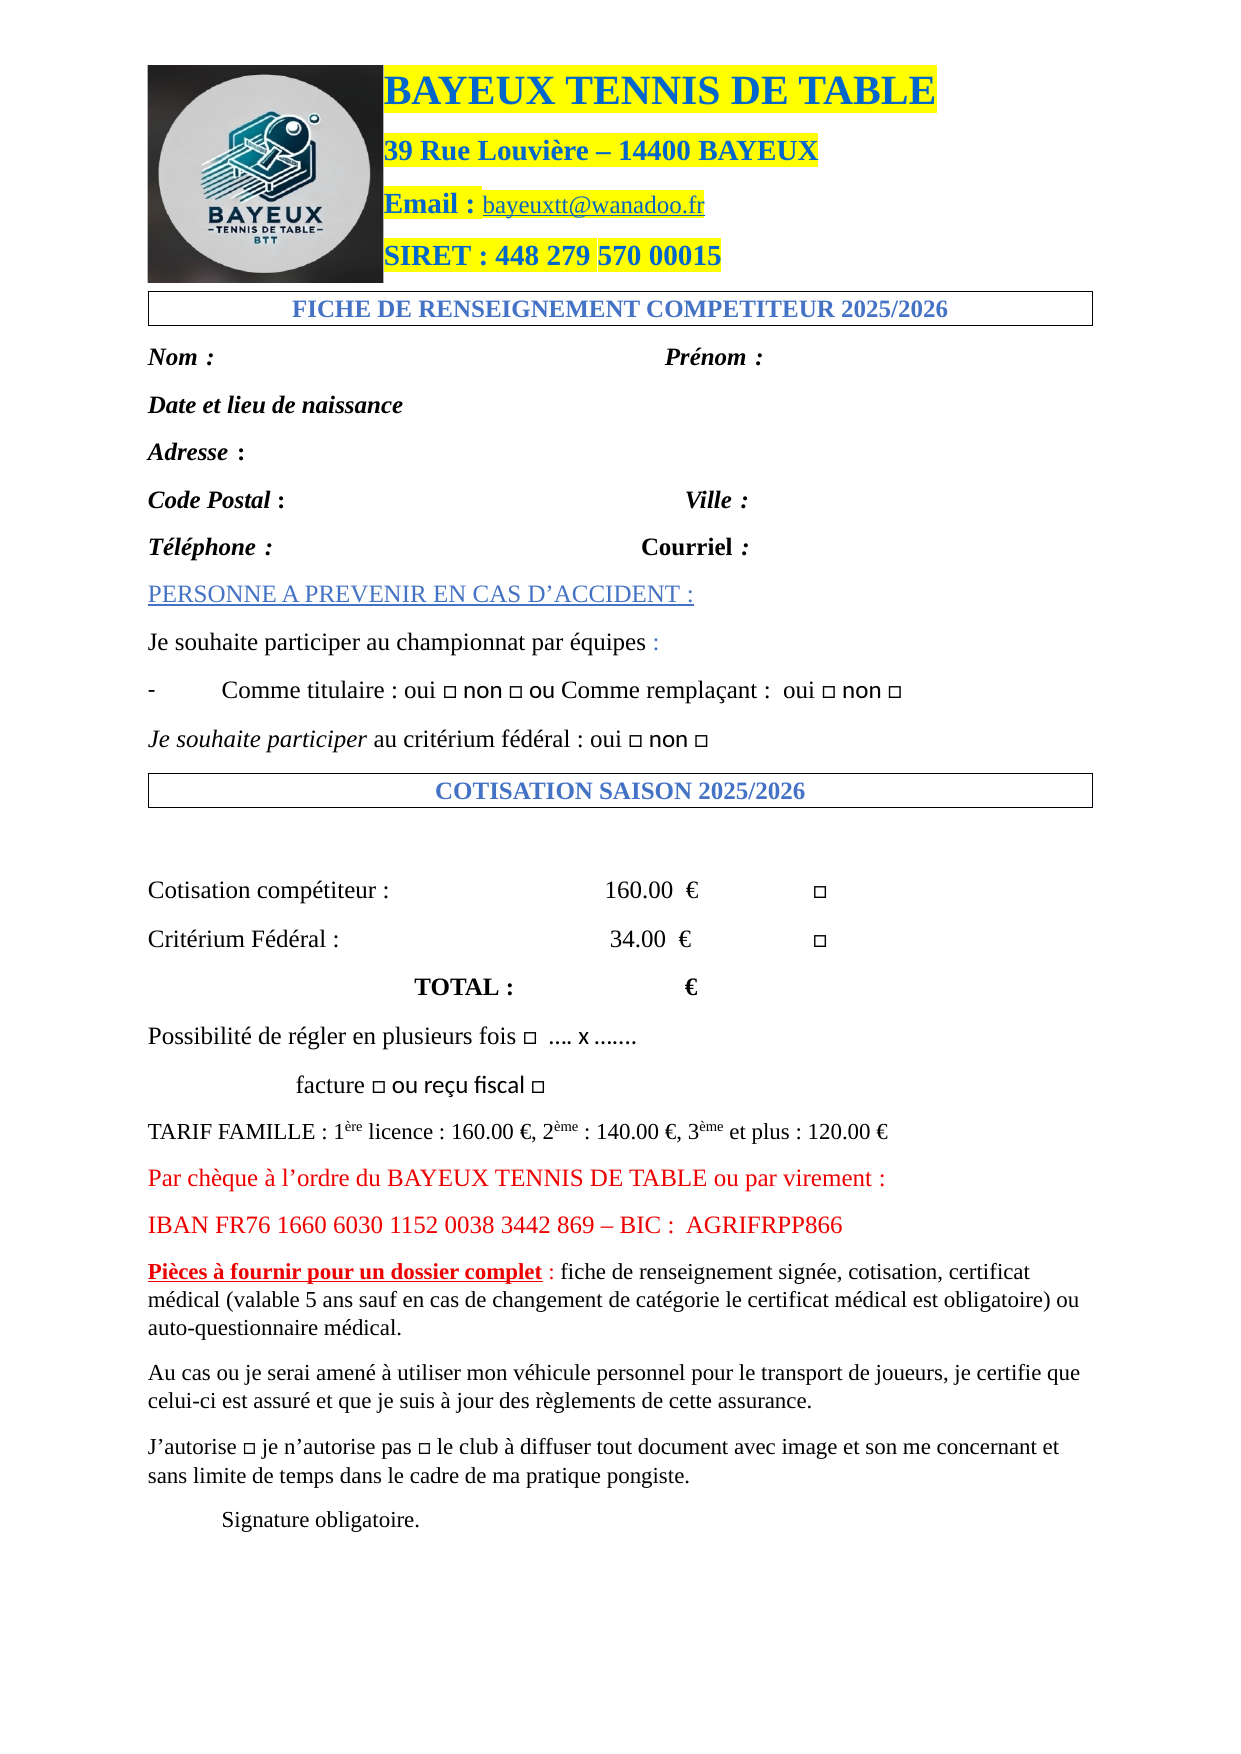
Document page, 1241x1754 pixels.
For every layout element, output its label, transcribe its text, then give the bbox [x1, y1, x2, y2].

text BAYEUX TENNIS DE TABLE [384, 65, 1093, 113]
text PERSONNE A PREVENIR EN CAS D’ACCIDENT : [148, 579, 1093, 608]
text Date et lieu de naissance [148, 390, 1093, 419]
text Code Postal : Ville : [148, 485, 1093, 513]
text Par chèque à l’ordre du BAYEUX TENNIS DE TABLE ou par virement : [148, 1163, 1093, 1192]
text Téléphone : Courriel : [148, 532, 1093, 561]
text Adresse : [148, 437, 1093, 466]
text Au cas ou je serai amené à utiliser mon véhicule personnel pour le transport de joueurs, je certifie que celui-ci est assuré et que je suis à jour des règlements de cette assurance. [148, 1359, 1093, 1413]
text J’autorise □ je n’autorise pas □ le club à diffuser tout document avec image et son me concernant et sans limite de temps dans le cadre de ma pratique pongiste. [148, 1432, 1093, 1488]
text TARIF FAMILLE : 1ère licence : 160.00 €, 2ème : 140.00 €, 3ème et plus : 120.00 € [148, 1118, 1093, 1145]
text FICHE DE RENSEIGNEMENT COMPETITEUR 2025/2026 [149, 292, 1092, 325]
list Comme titulaire : oui □ non □ ou Comme remplaçant : oui □ non □ [148, 674, 1093, 705]
text Cotisation compétiteur : 160.00 € □ [148, 874, 1093, 904]
text SIRET : 448 279 570 00015 [384, 238, 1093, 272]
text Possibilité de régler en plusieurs fois □ …. x ….... [148, 1020, 1093, 1050]
text Critérium Fédéral : 34.00 € □ [148, 923, 1093, 954]
text Nom : Prénom : [148, 342, 1093, 371]
text Je souhaite participer au championnat par équipes : [148, 627, 1093, 656]
text IBAN FR76 1660 6030 1152 0038 3442 869 – BIC : AGRIFRPP866 [148, 1211, 1093, 1239]
text Email : bayeuxtt@wanadoo.fr [384, 186, 1093, 219]
text COTISATION SAISON 2025/2026 [149, 774, 1092, 807]
text 39 Rue Louvière – 14400 BAYEUX [384, 133, 1093, 167]
text facture □ ou reçu fiscal □ [148, 1069, 1093, 1099]
text TOTAL : € [148, 972, 1093, 1001]
text Signature obligatoire. [148, 1506, 1093, 1533]
text Pièces à fournir pour un dossier complet : fiche de renseignement signée, cotisation, certificat médical (valable 5 ans sauf en cas de changement de catégorie le certificat médical est obligatoire) ou auto-questionnaire médical. [148, 1258, 1093, 1341]
text Je souhaite participer au critérium fédéral : oui □ non □ [148, 723, 1093, 754]
